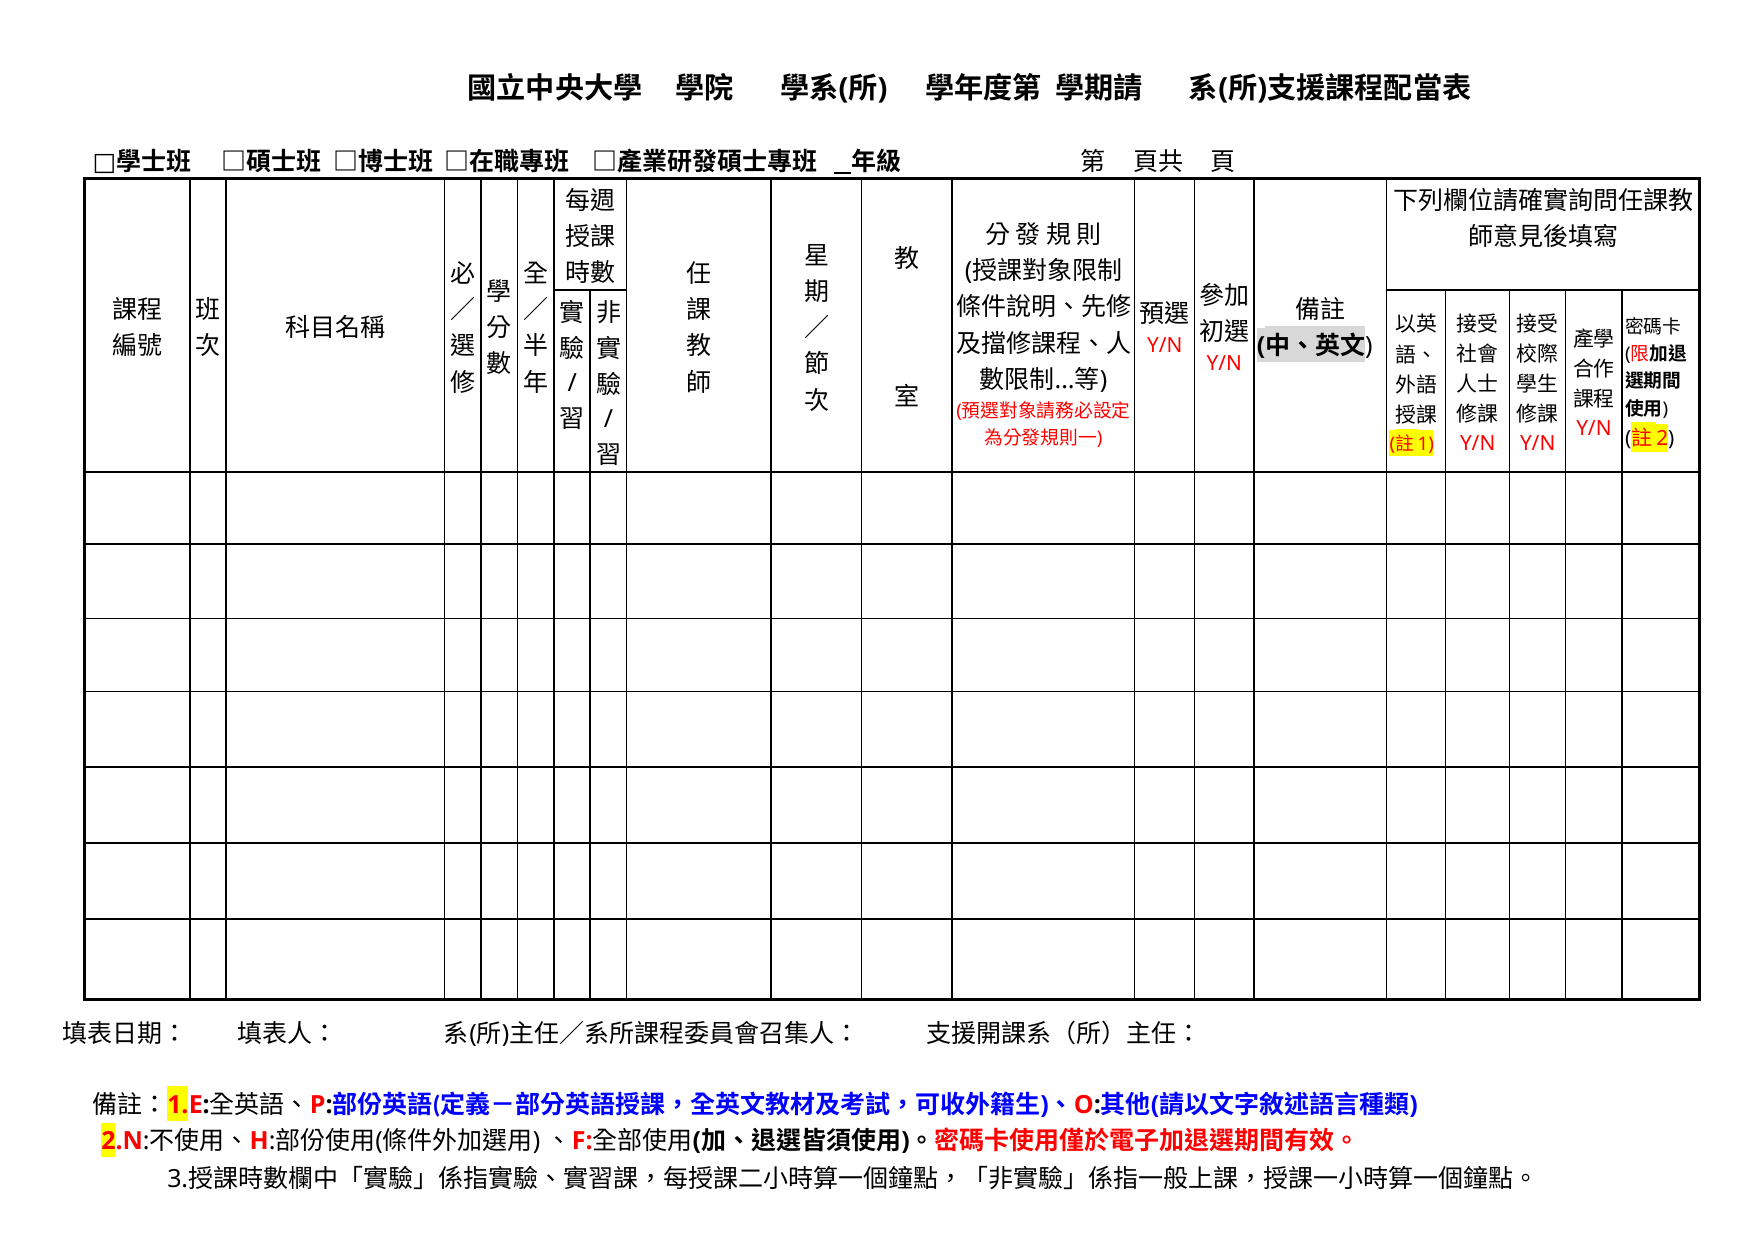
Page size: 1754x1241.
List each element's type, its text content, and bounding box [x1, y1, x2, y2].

table_cell [591, 619, 626, 691]
table_cell [1623, 844, 1698, 918]
table_cell [1195, 619, 1253, 691]
table_cell [1446, 692, 1509, 766]
table_cell [1135, 692, 1194, 766]
table_cell [555, 844, 589, 918]
table_cell [627, 619, 770, 691]
table_cell [555, 545, 589, 617]
table_cell [953, 844, 1134, 918]
table_cell [1387, 692, 1445, 766]
table_cell [862, 692, 951, 766]
table_cell [518, 545, 553, 617]
table_cell [482, 692, 517, 766]
table_cell [591, 692, 626, 766]
table_cell [953, 920, 1134, 998]
table_cell [1255, 545, 1386, 617]
table_cell [227, 473, 444, 543]
text 填表日期： 填表人： 系(所)主任／系所課程委員會召集人： 支援開課系（所）主任： [29, 1014, 1724, 1050]
table_cell [591, 473, 626, 543]
table_cell [1566, 473, 1621, 543]
table_header 下列欄位請確實詢問任課教師意見後填寫 [1387, 180, 1698, 289]
table_cell [555, 920, 589, 998]
table_header 預選Y/N [1135, 180, 1194, 471]
table_cell [1446, 619, 1509, 691]
table_header 任 課 教 師 [627, 180, 770, 471]
table_cell [772, 473, 861, 543]
table_cell [862, 844, 951, 918]
table_cell [1510, 692, 1565, 766]
table_header 每週 授課 時數 [555, 180, 626, 289]
table_cell [482, 920, 517, 998]
table_cell [1446, 473, 1509, 543]
table_cell [953, 545, 1134, 617]
table_cell [191, 920, 225, 998]
table_cell [591, 545, 626, 617]
table_cell [1135, 844, 1194, 918]
table_cell [1510, 920, 1565, 998]
table_cell [1510, 619, 1565, 691]
table_cell [1387, 545, 1445, 617]
table_cell [1255, 473, 1386, 543]
table_cell [1387, 920, 1445, 998]
table_cell [482, 545, 517, 617]
table_header 全 ／ 半 年 [518, 180, 553, 471]
table_cell [591, 844, 626, 918]
table_cell [191, 473, 225, 543]
table_cell [627, 844, 770, 918]
table_header 參加初選Y/N [1195, 180, 1253, 471]
table_cell [1135, 920, 1194, 998]
table_cell 產學合作課程 Y/N [1566, 291, 1621, 471]
table_cell [1566, 619, 1621, 691]
table_cell [191, 768, 225, 842]
table_cell [227, 545, 444, 617]
table_cell [862, 545, 951, 617]
table_cell [482, 768, 517, 842]
table_cell [772, 844, 861, 918]
table_cell [1623, 920, 1698, 998]
table_header 科目名稱 [227, 180, 444, 471]
table_cell [591, 768, 626, 842]
table_cell 接受 社會 人士 修課 Y/N [1446, 291, 1509, 471]
table_cell [86, 473, 189, 543]
table_cell [518, 844, 553, 918]
table_cell [445, 768, 480, 842]
table_cell [1510, 473, 1565, 543]
table_cell [86, 920, 189, 998]
table_cell [1510, 545, 1565, 617]
table_cell [86, 619, 189, 691]
table_cell [862, 768, 951, 842]
table_cell [1255, 920, 1386, 998]
table_header 必 ／ 選 修 [445, 180, 480, 471]
table_cell [482, 619, 517, 691]
table_cell [191, 619, 225, 691]
table_cell [518, 692, 553, 766]
table_cell [627, 473, 770, 543]
table_cell [1566, 844, 1621, 918]
table_cell [1255, 844, 1386, 918]
table_cell [1446, 768, 1509, 842]
table_cell [445, 692, 480, 766]
table_cell [1446, 545, 1509, 617]
table_cell 非實 驗/習 [591, 291, 626, 471]
table_cell [227, 768, 444, 842]
table_cell [953, 473, 1134, 543]
table_cell [1255, 692, 1386, 766]
table_cell [1387, 473, 1445, 543]
table_cell [518, 920, 553, 998]
table_cell [1195, 545, 1253, 617]
table_cell [445, 473, 480, 543]
table_cell [953, 768, 1134, 842]
table_cell [772, 545, 861, 617]
table_cell [1255, 619, 1386, 691]
table_cell [1566, 692, 1621, 766]
table_cell [86, 545, 189, 617]
table_cell [1135, 473, 1194, 543]
table_cell [445, 619, 480, 691]
table_cell [772, 692, 861, 766]
table_header 星 期 ／ 節 次 [772, 180, 861, 471]
text 2.N:不使用、H:部份使用(條件外加選用) 、F:全部使用(加、退選皆須使用)。密碼卡使用僅於電子加退選期間有效。 [29, 1121, 1724, 1157]
table_cell [1566, 768, 1621, 842]
table_cell [862, 619, 951, 691]
table_cell [518, 473, 553, 543]
table_cell [862, 473, 951, 543]
table_cell [772, 920, 861, 998]
table_cell [1566, 545, 1621, 617]
table_cell [1387, 844, 1445, 918]
table_cell [1255, 768, 1386, 842]
table_cell [627, 545, 770, 617]
table_cell [86, 692, 189, 766]
text □學士班 □碩士班 □博士班 □在職專班 □產業研發碩士專班 年級 第 頁共 頁 [29, 141, 1724, 177]
table_cell [518, 768, 553, 842]
table_cell [1135, 768, 1194, 842]
table_cell [1387, 619, 1445, 691]
table_header 學 分 數 [482, 180, 517, 471]
table_cell [1446, 844, 1509, 918]
table_cell [191, 545, 225, 617]
table_cell [1195, 920, 1253, 998]
table_cell [227, 619, 444, 691]
table_cell [1510, 844, 1565, 918]
table_header 課程 編號 [86, 180, 189, 471]
table_cell [1623, 545, 1698, 617]
table_header 教 室 [862, 180, 951, 471]
table_cell [482, 844, 517, 918]
table_cell [953, 619, 1134, 691]
table_cell [1135, 545, 1194, 617]
table_cell [445, 920, 480, 998]
table_cell [1623, 692, 1698, 766]
table_cell [627, 768, 770, 842]
table_cell 密碼卡(限加退選期間使用) (註2) [1623, 291, 1698, 471]
text 備註：1.E:全英語、P:部份英語(定義－部分英語授課，全英文教材及考試，可收外籍生)、O:其他(請以文字敘述語言種類) [92, 1084, 1724, 1121]
table_cell [555, 473, 589, 543]
text 3.授課時數欄中「實驗」係指實驗、實習課，每授課二小時算一個鐘點，「非實驗」係指一般上課，授課一小時算一個鐘點。 [29, 1157, 1724, 1194]
table_cell [1566, 920, 1621, 998]
table_cell [1623, 768, 1698, 842]
table_header 分 發 規 則 (授課對象限制條件說明、先修及擋修課程、人數限制...等) (預選對象請務必設定為分發規則一) [953, 180, 1134, 471]
table_cell [555, 692, 589, 766]
table_cell [518, 619, 553, 691]
table_cell [1195, 473, 1253, 543]
table_cell [227, 844, 444, 918]
table_cell [227, 920, 444, 998]
table_cell [1195, 692, 1253, 766]
table_cell 接受 校際 學生 修課 Y/N [1510, 291, 1565, 471]
table_cell [1135, 619, 1194, 691]
table_cell [191, 692, 225, 766]
table_cell [1387, 768, 1445, 842]
table_cell [1510, 768, 1565, 842]
table_cell [862, 920, 951, 998]
table_header 備註 (中、英文) [1255, 180, 1386, 471]
table_cell [445, 545, 480, 617]
table_cell [86, 844, 189, 918]
table_cell [772, 768, 861, 842]
table_cell [555, 619, 589, 691]
table_cell [953, 692, 1134, 766]
table_cell [555, 768, 589, 842]
table_cell 實 驗/習 [555, 291, 589, 471]
table_cell [445, 844, 480, 918]
table_cell [1623, 473, 1698, 543]
table_cell [191, 844, 225, 918]
table_cell [86, 768, 189, 842]
table_cell [591, 920, 626, 998]
table_cell [482, 473, 517, 543]
table_cell [227, 692, 444, 766]
table_cell [1446, 920, 1509, 998]
table_cell [1623, 619, 1698, 691]
table_cell [627, 692, 770, 766]
table_cell [1195, 844, 1253, 918]
table_cell [627, 920, 770, 998]
table_header 班 次 [191, 180, 225, 471]
text 國立中央大學 學院 學系(所) 學年度第 學期請 系(所)支援課程配當表 [29, 64, 1754, 107]
table_cell [1195, 768, 1253, 842]
table_cell 以英 語、 外語 授課 (註1) [1387, 291, 1445, 471]
table_cell [772, 619, 861, 691]
